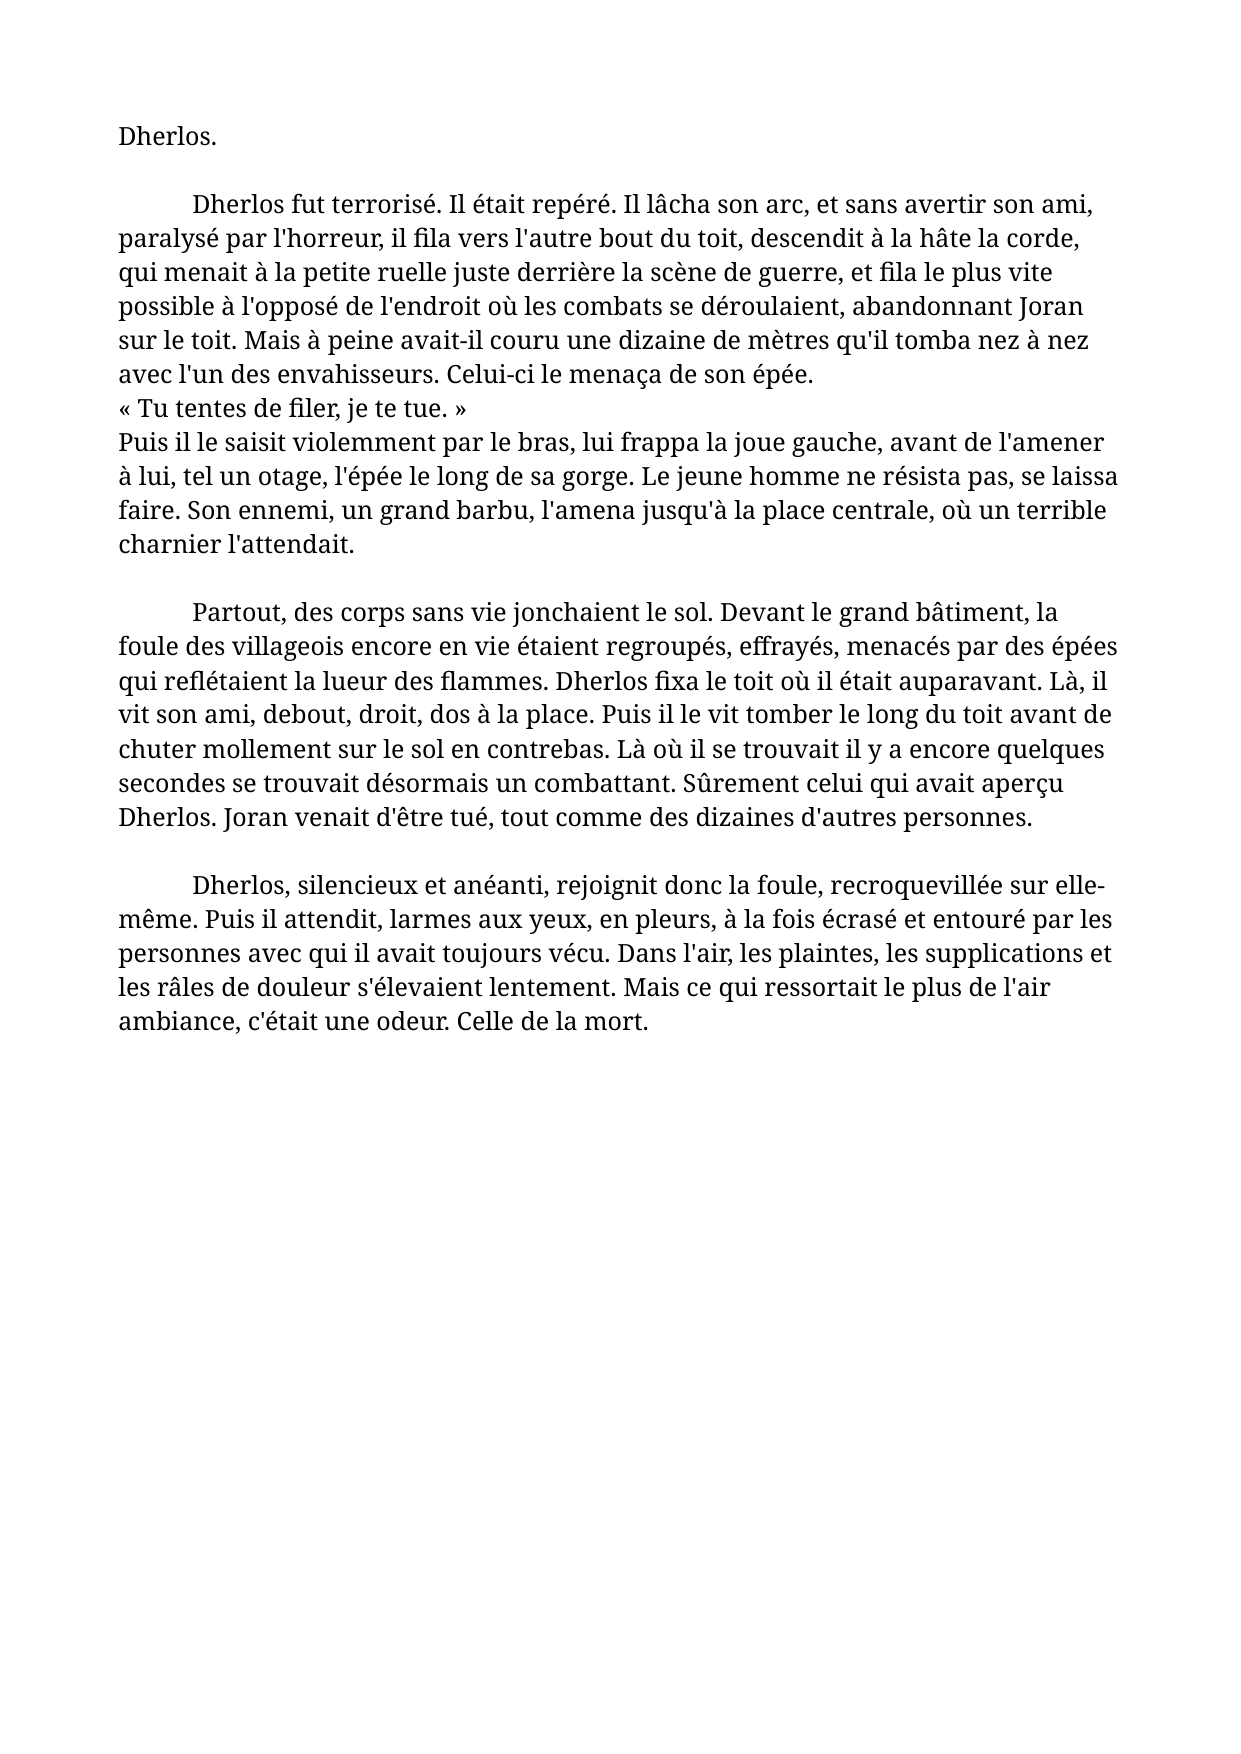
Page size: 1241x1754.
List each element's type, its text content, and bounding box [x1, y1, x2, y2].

text « Tu tentes de filer, je te tue. » [118, 391, 1122, 425]
text Dherlos fut terrorisé. Il était repéré. Il lâcha son arc, et sans avertir son ami, paralysé par l'horreur, il fila vers l'autre bout du toit, descendit à la hâte la corde, qui menait à la petite ruelle juste derrière la scène de guerre, et fila le plus vite possible à l'opposé de l'endroit où les combats se déroulaient, abandonnant Joran sur le toit. Mais à peine avait-il couru une dizaine de mètres qu'il tomba nez à nez avec l'un des envahisseurs. Celui-ci le menaça de son épée. [118, 186, 1122, 391]
text Dherlos. [118, 118, 1122, 152]
text Puis il le saisit violemment par le bras, lui frappa la joue gauche, avant de l'amener à lui, tel un otage, l'épée le long de sa gorge. Le jeune homme ne résista pas, se laissa faire. Son ennemi, un grand barbu, l'amena jusqu'à la place centrale, où un terrible charnier l'attendait. [118, 425, 1122, 561]
text Partout, des corps sans vie jonchaient le sol. Devant le grand bâtiment, la foule des villageois encore en vie étaient regroupés, effrayés, menacés par des épées qui reflétaient la lueur des flammes. Dherlos fixa le toit où il était auparavant. Là, il vit son ami, debout, droit, dos à la place. Puis il le vit tomber le long du toit avant de chuter mollement sur le sol en contrebas. Là où il se trouvait il y a encore quelques secondes se trouvait désormais un combattant. Sûrement celui qui avait aperçu Dherlos. Joran venait d'être tué, tout comme des dizaines d'autres personnes. [118, 595, 1122, 833]
text Dherlos, silencieux et anéanti, rejoignit donc la foule, recroquevillée sur elle-même. Puis il attendit, larmes aux yeux, en pleurs, à la fois écrasé et entouré par les personnes avec qui il avait toujours vécu. Dans l'air, les plaintes, les supplications et les râles de douleur s'élevaient lentement. Mais ce qui ressortait le plus de l'air ambiance, c'était une odeur. Celle de la mort. [118, 867, 1122, 1038]
